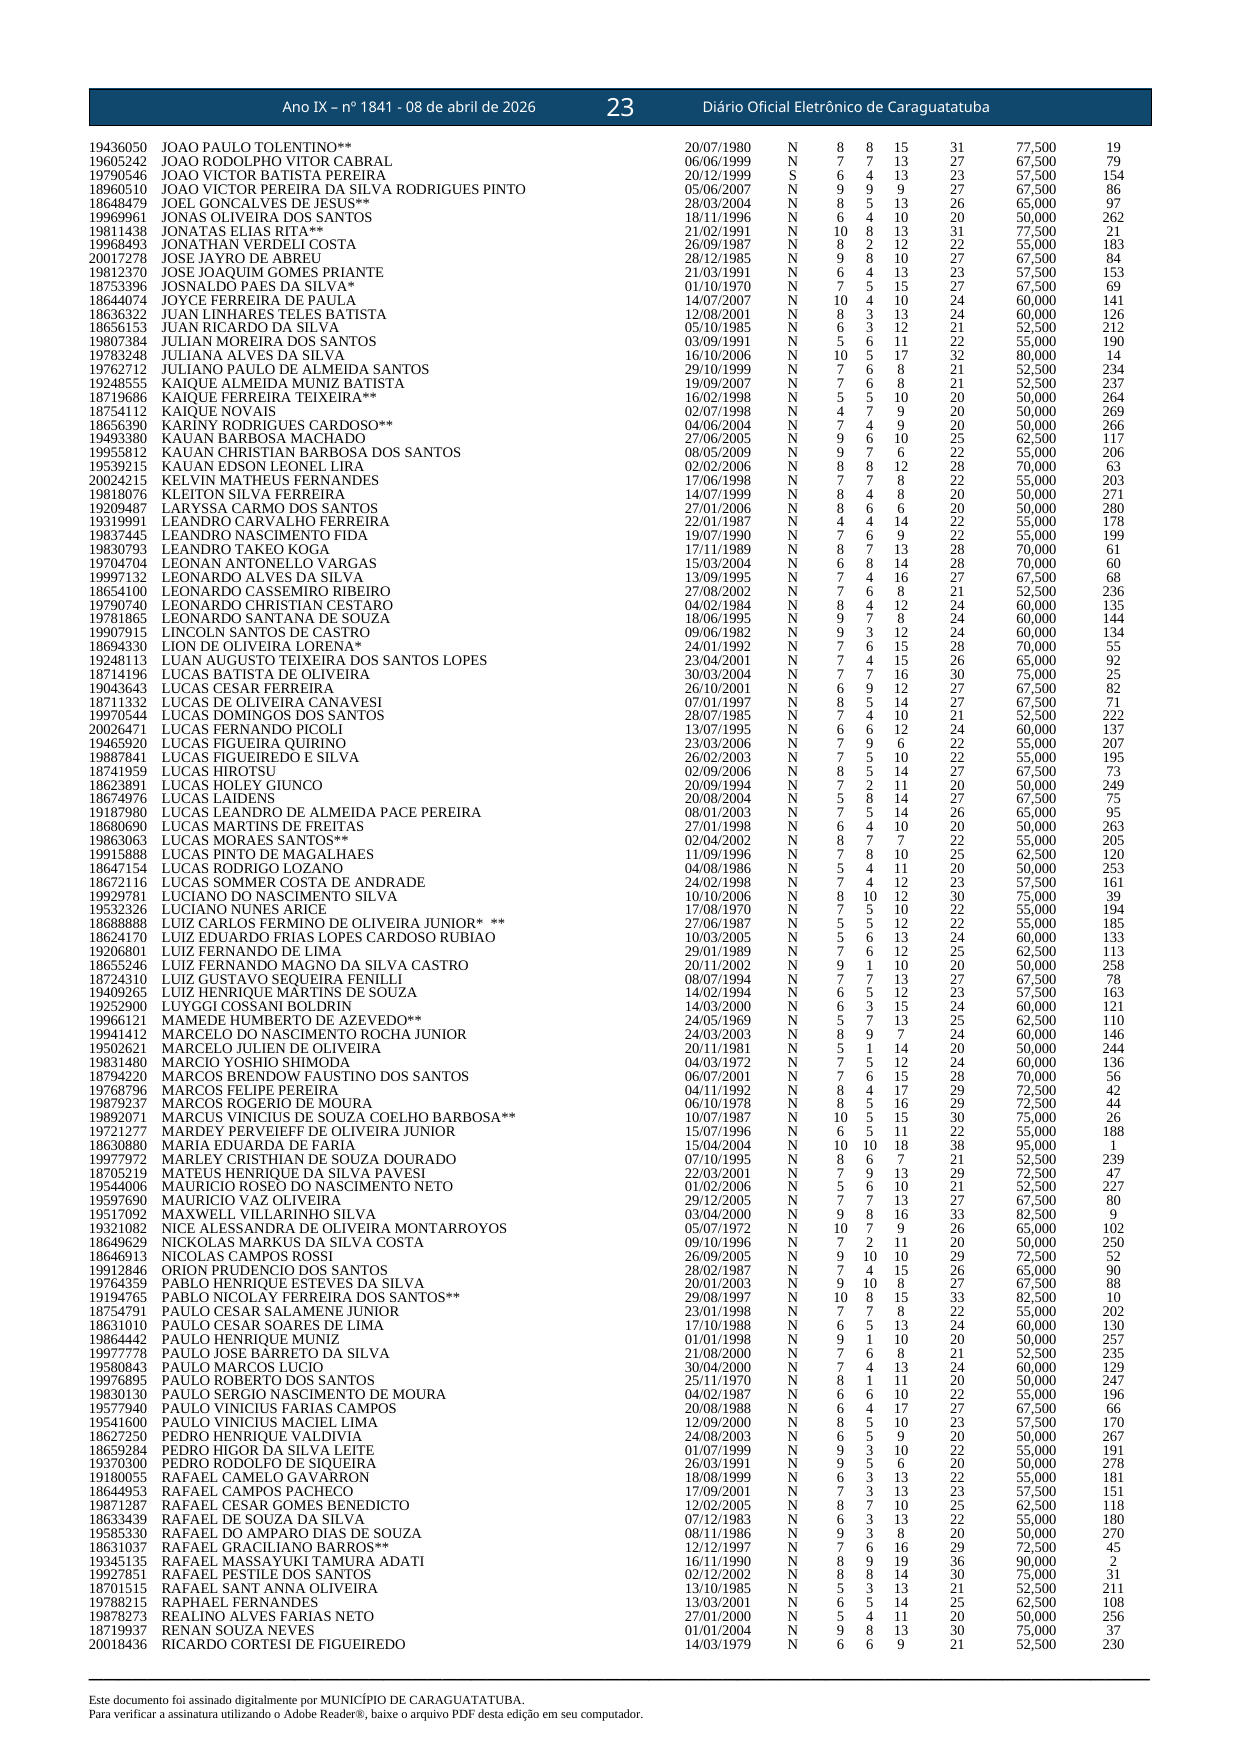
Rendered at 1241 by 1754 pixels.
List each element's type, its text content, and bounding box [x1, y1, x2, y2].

text 20026471 LUCAS FERNANDO PICOLI 13/07/1995 N 6 6 12 24 60,000 137 [88, 724, 1152, 737]
text 20024215 KELVIN MATHEUS FERNANDES 17/06/1998 N 7 7 8 22 55,000 203 [88, 474, 1152, 488]
text 19892071 MARCUS VINICIUS DE SOUZA COELHO BARBOSA** 10/07/1987 N 10 5 15 30 75,000 26 [88, 1112, 1152, 1125]
text 18646913 NICOLAS CAMPOS ROSSI 26/09/2005 N 9 10 10 29 72,500 52 [88, 1250, 1152, 1264]
text 19997132 LEONARDO ALVES DA SILVA 13/09/1995 N 7 4 16 27 67,500 68 [88, 571, 1152, 585]
text 19187980 LUCAS LEANDRO DE ALMEIDA PACE PEREIRA 08/01/2003 N 7 5 14 26 65,000 95 [88, 807, 1152, 821]
text 19807384 JULIAN MOREIRA DOS SANTOS 03/09/1991 N 5 6 11 22 55,000 190 [88, 336, 1152, 349]
text 18719937 RENAN SOUZA NEVES 01/01/2004 N 9 8 13 30 75,000 37 [88, 1624, 1152, 1638]
text 19969961 JONAS OLIVEIRA DOS SANTOS 18/11/1996 N 6 4 10 20 50,000 262 [88, 211, 1152, 225]
text 19915888 LUCAS PINTO DE MAGALHAES 11/09/1996 N 7 8 10 25 62,500 120 [88, 848, 1152, 862]
text 18794220 MARCOS BRENDOW FAUSTINO DOS SANTOS 06/07/2001 N 7 6 15 28 70,000 56 [88, 1070, 1152, 1084]
text 19783248 JULIANA ALVES DA SILVA 16/10/2006 N 10 5 17 32 80,000 14 [88, 349, 1152, 363]
text 18705219 MATEUS HENRIQUE DA SILVA PAVESI 22/03/2001 N 7 9 13 29 72,500 47 [88, 1167, 1152, 1181]
text 19871287 RAFAEL CESAR GOMES BENEDICTO 12/02/2005 N 8 7 10 25 62,500 118 [88, 1499, 1152, 1513]
text 19812370 JOSE JOAQUIM GOMES PRIANTE 21/03/1991 N 6 4 13 23 57,500 153 [88, 266, 1152, 280]
text 19878273 REALINO ALVES FARIAS NETO 27/01/2000 N 5 4 11 20 50,000 256 [88, 1610, 1152, 1624]
text 18674976 LUCAS LAIDENS 20/08/2004 N 5 8 14 27 67,500 75 [88, 793, 1152, 807]
text 18724310 LUIZ GUSTAVO SEQUEIRA FENILLI 08/07/1994 N 7 7 13 27 67,500 78 [88, 973, 1152, 987]
text 19043643 LUCAS CESAR FERREIRA 26/10/2001 N 6 9 12 27 67,500 82 [88, 682, 1152, 696]
text 19831480 MARCIO YOSHIO SHIMODA 04/03/1972 N 7 5 12 24 60,000 136 [88, 1056, 1152, 1070]
text 19721277 MARDEY PERVEIEFF DE OLIVEIRA JUNIOR 15/07/1996 N 6 5 11 22 55,000 188 [88, 1125, 1152, 1139]
text 18623891 LUCAS HOLEY GIUNCO 20/09/1994 N 7 2 11 20 50,000 249 [88, 779, 1152, 793]
text 18753396 JOSNALDO PAES DA SILVA* 01/10/1970 N 7 5 15 27 67,500 69 [88, 280, 1152, 294]
text 19970544 LUCAS DOMINGOS DOS SANTOS 28/07/1985 N 7 4 10 21 52,500 222 [88, 710, 1152, 724]
text 18754791 PAULO CESAR SALAMENE JUNIOR 23/01/1998 N 7 7 8 22 55,000 202 [88, 1306, 1152, 1319]
text 18636322 JUAN LINHARES TELES BATISTA 12/08/2001 N 8 3 13 24 60,000 126 [88, 308, 1152, 322]
text 19580843 PAULO MARCOS LUCIO 30/04/2000 N 7 4 13 24 60,000 129 [88, 1361, 1152, 1375]
text 19762712 JULIANO PAULO DE ALMEIDA SANTOS 29/10/1999 N 7 6 8 21 52,500 234 [88, 363, 1152, 377]
text 19830130 PAULO SERGIO NASCIMENTO DE MOURA 04/02/1987 N 6 6 10 22 55,000 196 [88, 1389, 1152, 1402]
text 19976895 PAULO ROBERTO DOS SANTOS 25/11/1970 N 8 1 11 20 50,000 247 [88, 1375, 1152, 1389]
text 19977778 PAULO JOSE BARRETO DA SILVA 21/08/2000 N 7 6 8 21 52,500 235 [88, 1347, 1152, 1361]
text 19577940 PAULO VINICIUS FARIAS CAMPOS 20/08/1988 N 6 4 17 27 67,500 66 [88, 1402, 1152, 1416]
text 18649629 NICKOLAS MARKUS DA SILVA COSTA 09/10/1996 N 7 2 11 20 50,000 250 [88, 1236, 1152, 1250]
text 19790546 JOAO VICTOR BATISTA PEREIRA 20/12/1999 S 6 4 13 23 57,500 154 [88, 169, 1152, 183]
text 19768796 MARCOS FELIPE PEREIRA 04/11/1992 N 8 4 17 29 72,500 42 [88, 1084, 1152, 1098]
text 20018436 RICARDO CORTESI DE FIGUEIREDO 14/03/1979 N 6 6 9 21 52,500 230 [88, 1638, 1152, 1652]
text 18644953 RAFAEL CAMPOS PACHECO 17/09/2001 N 7 3 13 23 57,500 151 [88, 1486, 1152, 1499]
text 19544006 MAURICIO ROSEO DO NASCIMENTO NETO 01/02/2006 N 5 6 10 21 52,500 227 [88, 1181, 1152, 1195]
text 18627250 PEDRO HENRIQUE VALDIVIA 24/08/2003 N 6 5 9 20 50,000 267 [88, 1430, 1152, 1444]
text 19879237 MARCOS ROGERIO DE MOURA 06/10/1978 N 8 5 16 29 72,500 44 [88, 1098, 1152, 1112]
text 18631010 PAULO CESAR SOARES DE LIMA 17/10/1988 N 6 5 13 24 60,000 130 [88, 1319, 1152, 1333]
text 19465920 LUCAS FIGUEIRA QUIRINO 23/03/2006 N 7 9 6 22 55,000 207 [88, 737, 1152, 751]
text 18648479 JOEL GONCALVES DE JESUS** 28/03/2004 N 8 5 13 26 65,000 97 [88, 197, 1152, 211]
text 19788215 RAPHAEL FERNANDES 13/03/2001 N 6 5 14 25 62,500 108 [88, 1596, 1152, 1610]
text 18659284 PEDRO HIGOR DA SILVA LEITE 01/07/1999 N 9 3 10 22 55,000 191 [88, 1444, 1152, 1458]
text 19966121 MAMEDE HUMBERTO DE AZEVEDO** 24/05/1969 N 5 7 13 25 62,500 110 [88, 1014, 1152, 1028]
text 18633439 RAFAEL DE SOUZA DA SILVA 07/12/1983 N 6 3 13 22 55,000 180 [88, 1513, 1152, 1527]
text 18647154 LUCAS RODRIGO LOZANO 04/08/1986 N 5 4 11 20 50,000 253 [88, 862, 1152, 876]
text 18960510 JOAO VICTOR PEREIRA DA SILVA RODRIGUES PINTO 05/06/2007 N 9 9 9 27 67,500 86 [88, 183, 1152, 197]
text 19321082 NICE ALESSANDRA DE OLIVEIRA MONTARROYOS 05/07/1972 N 10 7 9 26 65,000 102 [88, 1222, 1152, 1236]
text 18680690 LUCAS MARTINS DE FREITAS 27/01/1998 N 6 4 10 20 50,000 263 [88, 821, 1152, 834]
text 18624170 LUIZ EDUARDO FRIAS LOPES CARDOSO RUBIAO 10/03/2005 N 5 6 13 24 60,000 133 [88, 931, 1152, 945]
text 18688888 LUIZ CARLOS FERMINO DE OLIVEIRA JUNIOR* ** 27/06/1987 N 5 5 12 22 55,000 185 [88, 918, 1152, 931]
text 19811438 JONATAS ELIAS RITA** 21/02/1991 N 10 8 13 31 77,500 21 [88, 225, 1152, 239]
text 19502621 MARCELO JULIEN DE OLIVEIRA 20/11/1981 N 5 1 14 20 50,000 244 [88, 1042, 1152, 1056]
text 18656390 KARINY RODRIGUES CARDOSO** 04/06/2004 N 7 4 9 20 50,000 266 [88, 419, 1152, 433]
text 20017278 JOSE JAYRO DE ABREU 28/12/1985 N 9 8 10 27 67,500 84 [88, 253, 1152, 266]
text 19180055 RAFAEL CAMELO GAVARRON 18/08/1999 N 6 3 13 22 55,000 181 [88, 1472, 1152, 1486]
text 18719686 KAIQUE FERREIRA TEIXEIRA** 16/02/1998 N 5 5 10 20 50,000 264 [88, 391, 1152, 405]
text 19764359 PABLO HENRIQUE ESTEVES DA SILVA 20/01/2003 N 9 10 8 27 67,500 88 [88, 1278, 1152, 1292]
text 19248555 KAIQUE ALMEIDA MUNIZ BATISTA 19/09/2007 N 7 6 8 21 52,500 237 [88, 377, 1152, 391]
text 18694330 LION DE OLIVEIRA LORENA* 24/01/1992 N 7 6 15 28 70,000 55 [88, 641, 1152, 654]
text 19541600 PAULO VINICIUS MACIEL LIMA 12/09/2000 N 8 5 10 23 57,500 170 [88, 1416, 1152, 1430]
text 18631037 RAFAEL GRACILIANO BARROS** 12/12/1997 N 7 6 16 29 72,500 45 [88, 1541, 1152, 1555]
text 18656153 JUAN RICARDO DA SILVA 05/10/1985 N 6 3 12 21 52,500 212 [88, 322, 1152, 336]
text 19887841 LUCAS FIGUEIREDO E SILVA 26/02/2003 N 7 5 10 22 55,000 195 [88, 751, 1152, 765]
text 18711332 LUCAS DE OLIVEIRA CANAVESI 07/01/1997 N 8 5 14 27 67,500 71 [88, 696, 1152, 710]
text 19968493 JONATHAN VERDELI COSTA 26/09/1987 N 8 2 12 22 55,000 183 [88, 239, 1152, 253]
text 19493380 KAUAN BARBOSA MACHADO 27/06/2005 N 9 6 10 25 62,500 117 [88, 433, 1152, 447]
text 19209487 LARYSSA CARMO DOS SANTOS 27/01/2006 N 8 6 6 20 50,000 280 [88, 502, 1152, 516]
text 19830793 LEANDRO TAKEO KOGA 17/11/1989 N 8 7 13 28 70,000 61 [88, 543, 1152, 557]
text 18672116 LUCAS SOMMER COSTA DE ANDRADE 24/02/1998 N 7 4 12 23 57,500 161 [88, 876, 1152, 890]
text 19907915 LINCOLN SANTOS DE CASTRO 09/06/1982 N 9 3 12 24 60,000 134 [88, 627, 1152, 641]
text 19864442 PAULO HENRIQUE MUNIZ 01/01/1998 N 9 1 10 20 50,000 257 [88, 1333, 1152, 1347]
text 19585330 RAFAEL DO AMPARO DIAS DE SOUZA 08/11/1986 N 9 3 8 20 50,000 270 [88, 1527, 1152, 1541]
text 19704704 LEONAN ANTONELLO VARGAS 15/03/2004 N 6 8 14 28 70,000 60 [88, 557, 1152, 571]
text 19912846 ORION PRUDENCIO DOS SANTOS 28/02/1987 N 7 4 15 26 65,000 90 [88, 1264, 1152, 1278]
text 19252900 LUYGGI COSSANI BOLDRIN 14/03/2000 N 6 3 15 24 60,000 121 [88, 1001, 1152, 1014]
text 18714196 LUCAS BATISTA DE OLIVEIRA 30/03/2004 N 7 7 16 30 75,000 25 [88, 668, 1152, 682]
text 19345135 RAFAEL MASSAYUKI TAMURA ADATI 16/11/1990 N 8 9 19 36 90,000 2 [88, 1555, 1152, 1569]
text 19955812 KAUAN CHRISTIAN BARBOSA DOS SANTOS 08/05/2009 N 9 7 6 22 55,000 206 [88, 447, 1152, 460]
text 19539215 KAUAN EDSON LEONEL LIRA 02/02/2006 N 8 8 12 28 70,000 63 [88, 460, 1152, 474]
text 18654100 LEONARDO CASSEMIRO RIBEIRO 27/08/2002 N 7 6 8 21 52,500 236 [88, 585, 1152, 599]
text 19319991 LEANDRO CARVALHO FERREIRA 22/01/1987 N 4 4 14 22 55,000 178 [88, 516, 1152, 530]
text 19194765 PABLO NICOLAY FERREIRA DOS SANTOS** 29/08/1997 N 10 8 15 33 82,500 10 [88, 1292, 1152, 1306]
text 19927851 RAFAEL PESTILE DOS SANTOS 02/12/2002 N 8 8 14 30 75,000 31 [88, 1569, 1152, 1583]
text 19248113 LUAN AUGUSTO TEIXEIRA DOS SANTOS LOPES 23/04/2001 N 7 4 15 26 65,000 92 [88, 654, 1152, 668]
text 18741959 LUCAS HIROTSU 02/09/2006 N 8 5 14 27 67,500 73 [88, 765, 1152, 779]
text 19790740 LEONARDO CHRISTIAN CESTARO 04/02/1984 N 8 4 12 24 60,000 135 [88, 599, 1152, 613]
text 18630880 MARIA EDUARDA DE FARIA 15/04/2004 N 10 10 18 38 95,000 1 [88, 1139, 1152, 1153]
text 19818076 KLEITON SILVA FERREIRA 14/07/1999 N 8 4 8 20 50,000 271 [88, 488, 1152, 502]
text 19206801 LUIZ FERNANDO DE LIMA 29/01/1989 N 7 6 12 25 62,500 113 [88, 945, 1152, 959]
text 19436050 JOAO PAULO TOLENTINO** 20/07/1980 N 8 8 15 31 77,500 19 [88, 142, 1152, 156]
text 18644074 JOYCE FERREIRA DE PAULA 14/07/2007 N 10 4 10 24 60,000 141 [88, 294, 1152, 308]
text 19409265 LUIZ HENRIQUE MARTINS DE SOUZA 14/02/1994 N 6 5 12 23 57,500 163 [88, 987, 1152, 1001]
text 19605242 JOAO RODOLPHO VITOR CABRAL 06/06/1999 N 7 7 13 27 67,500 79 [88, 156, 1152, 169]
text 19863063 LUCAS MORAES SANTOS** 02/04/2002 N 8 7 7 22 55,000 205 [88, 834, 1152, 848]
text 19517092 MAXWELL VILLARINHO SILVA 03/04/2000 N 9 8 16 33 82,500 9 [88, 1208, 1152, 1222]
text 19370300 PEDRO RODOLFO DE SIQUEIRA 26/03/1991 N 9 5 6 20 50,000 278 [88, 1458, 1152, 1472]
text 19929781 LUCIANO DO NASCIMENTO SILVA 10/10/2006 N 8 10 12 30 75,000 39 [88, 890, 1152, 904]
text 18701515 RAFAEL SANT ANNA OLIVEIRA 13/10/1985 N 5 3 13 21 52,500 211 [88, 1583, 1152, 1596]
text 18655246 LUIZ FERNANDO MAGNO DA SILVA CASTRO 20/11/2002 N 9 1 10 20 50,000 258 [88, 959, 1152, 973]
text 19977972 MARLEY CRISTHIAN DE SOUZA DOURADO 07/10/1995 N 8 6 7 21 52,500 239 [88, 1153, 1152, 1167]
text 19597690 MAURICIO VAZ OLIVEIRA 29/12/2005 N 7 7 13 27 67,500 80 [88, 1195, 1152, 1208]
text 19837445 LEANDRO NASCIMENTO FIDA 19/07/1990 N 7 6 9 22 55,000 199 [88, 530, 1152, 543]
text 19532326 LUCIANO NUNES ARICE 17/08/1970 N 7 5 10 22 55,000 194 [88, 904, 1152, 918]
text 18754112 KAIQUE NOVAIS 02/07/1998 N 4 7 9 20 50,000 269 [88, 405, 1152, 419]
text 19781865 LEONARDO SANTANA DE SOUZA 18/06/1995 N 9 7 8 24 60,000 144 [88, 613, 1152, 627]
text 19941412 MARCELO DO NASCIMENTO ROCHA JUNIOR 24/03/2003 N 8 9 7 24 60,000 146 [88, 1028, 1152, 1042]
